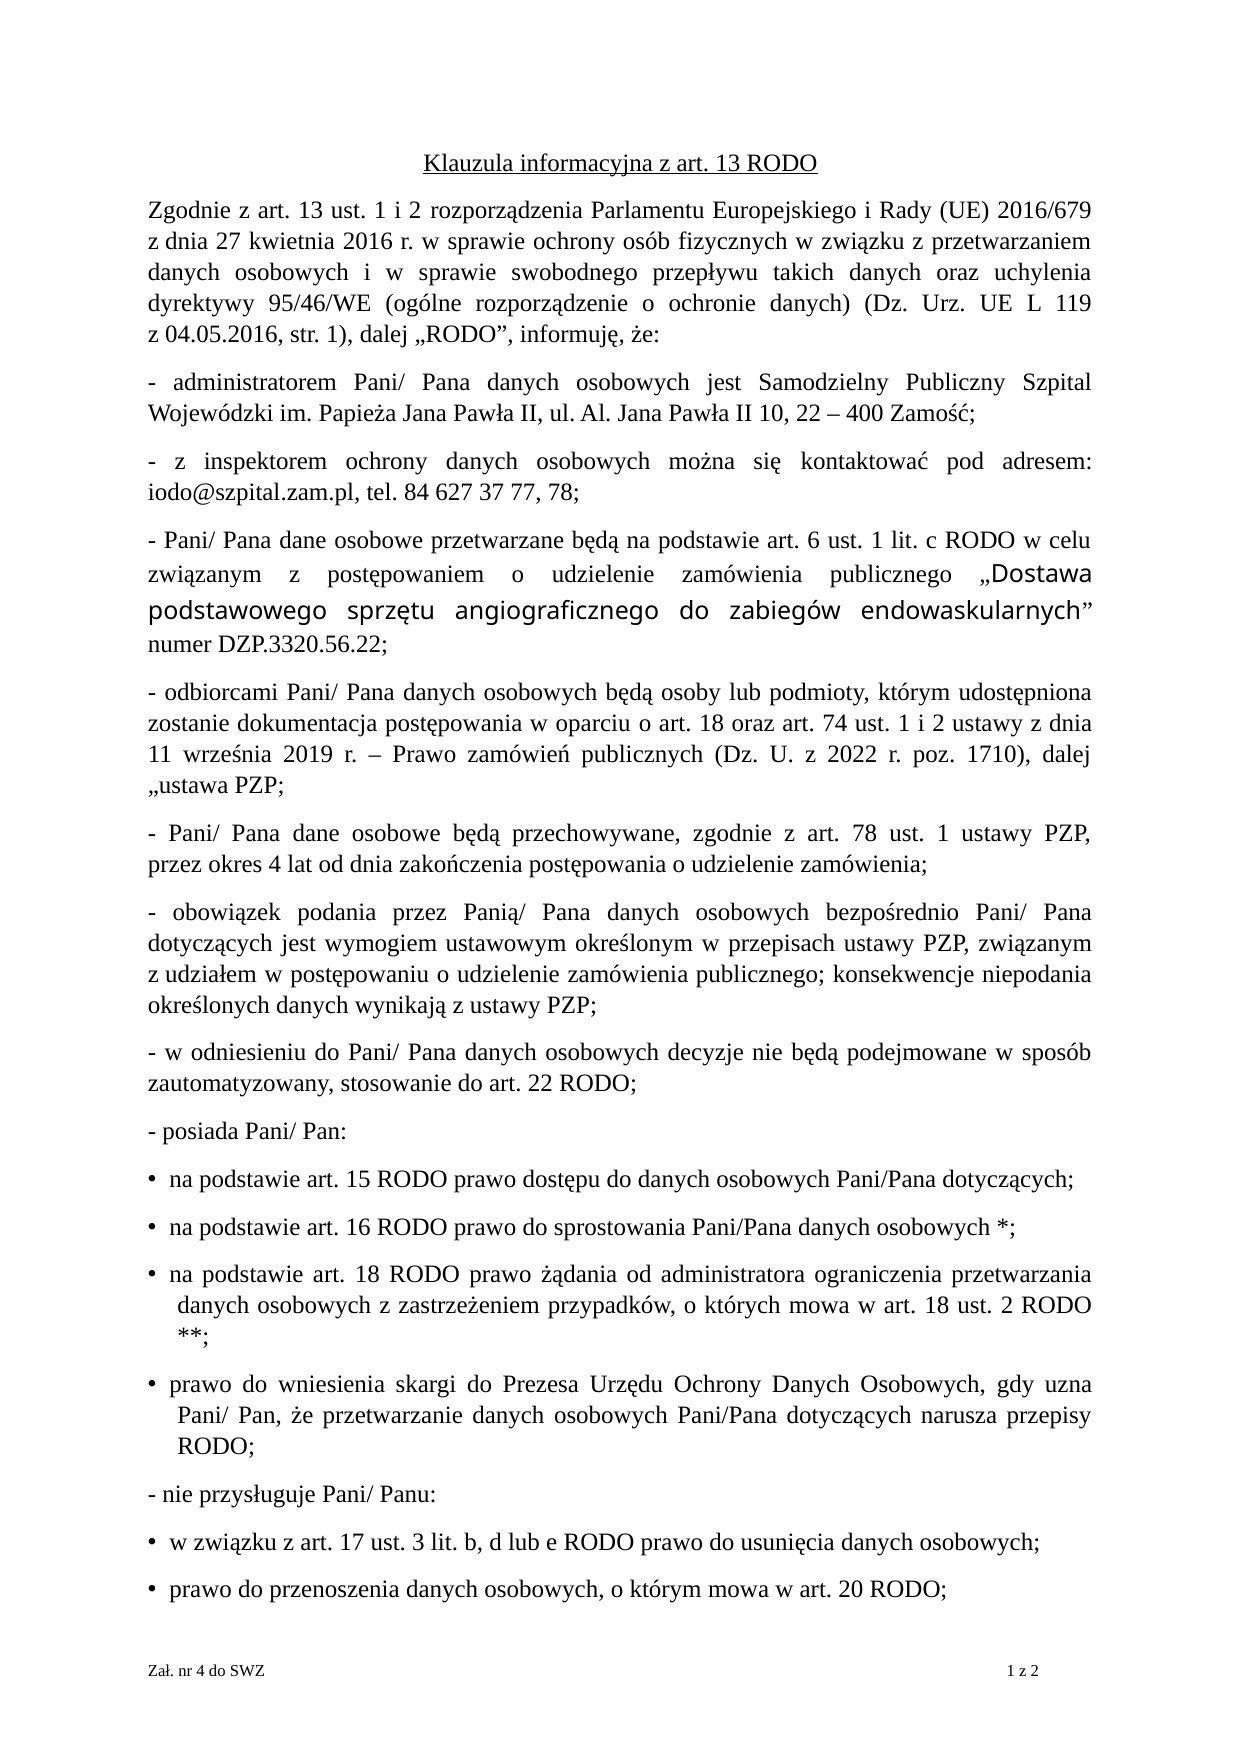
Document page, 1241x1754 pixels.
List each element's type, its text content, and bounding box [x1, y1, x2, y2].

list na podstawie art. 16 RODO prawo do sprostowania Pani/Pana danych osobowych *; [148, 1212, 1093, 1240]
list w związku z art. 17 ust. 3 lit. b, d lub e RODO prawo do usunięcia danych osobowych; [148, 1527, 1093, 1555]
list prawo do wniesienia skargi do Prezesa Urzędu Ochrony Danych Osobowych, gdy uzna Pani/ Pan, że przetwarzanie danych osobowych Pani/Pana dotyczących narusza przepisy RODO; [148, 1369, 1093, 1460]
text - odbiorcami Pani/ Pana danych osobowych będą osoby lub podmioty, którym udostępniona zostanie dokumentacja postępowania w oparciu o art. 18 oraz art. 74 ust. 1 i 2 ustawy z dnia 11 września 2019 r. – Prawo zamówień publicznych (Dz. U. z 2022 r. poz. 1710), dalej „ustawa PZP; [148, 677, 1093, 799]
list na podstawie art. 18 RODO prawo żądania od administratora ograniczenia przetwarzania danych osobowych z zastrzeżeniem przypadków, o których mowa w art. 18 ust. 2 RODO **; [148, 1259, 1093, 1350]
text - Pani/ Pana dane osobowe przetwarzane będą na podstawie art. 6 ust. 1 lit. c RODO w celu związanym z postępowaniem o udzielenie zamówienia publicznego „Dostawa podstawowego sprzętu angiograficznego do zabiegów endowaskularnych” numer DZP.3320.56.22; [148, 525, 1093, 658]
text Zgodnie z art. 13 ust. 1 i 2 rozporządzenia Parlamentu Europejskiego i Rady (UE) 2016/679 z dnia 27 kwietnia 2016 r. w sprawie ochrony osób fizycznych w związku z przetwarzaniem danych osobowych i w sprawie swobodnego przepływu takich danych oraz uchylenia dyrektywy 95/46/WE (ogólne rozporządzenie o ochronie danych) (Dz. Urz. UE L 119 z 04.05.2016, str. 1), dalej „RODO”, informuję, że: [148, 195, 1093, 348]
text - z inspektorem ochrony danych osobowych można się kontaktować pod adresem: iodo@szpital.zam.pl, tel. 84 627 37 77, 78; [148, 446, 1093, 506]
list prawo do przenoszenia danych osobowych, o którym mowa w art. 20 RODO; [148, 1574, 1093, 1603]
text - posiada Pani/ Pan: [148, 1116, 1093, 1145]
text - obowiązek podania przez Panią/ Pana danych osobowych bezpośrednio Pani/ Pana dotyczących jest wymogiem ustawowym określonym w przepisach ustawy PZP, związanym z udziałem w postępowaniu o udzielenie zamówienia publicznego; konsekwencje niepodania określonych danych wynikają z ustawy PZP; [148, 897, 1093, 1018]
list na podstawie art. 15 RODO prawo dostępu do danych osobowych Pani/Pana dotyczących; [148, 1164, 1093, 1193]
text - w odniesieniu do Pani/ Pana danych osobowych decyzje nie będą podejmowane w sposób zautomatyzowany, stosowanie do art. 22 RODO; [148, 1037, 1093, 1097]
text - Pani/ Pana dane osobowe będą przechowywane, zgodnie z art. 78 ust. 1 ustawy PZP, przez okres 4 lat od dnia zakończenia postępowania o udzielenie zamówienia; [148, 818, 1093, 878]
text - nie przysługuje Pani/ Panu: [148, 1479, 1093, 1508]
text Klauzula informacyjna z art. 13 RODO [148, 148, 1093, 176]
text - administratorem Pani/ Pana danych osobowych jest Samodzielny Publiczny Szpital Wojewódzki im. Papieża Jana Pawła II, ul. Al. Jana Pawła II 10, 22 – 400 Zamość; [148, 367, 1093, 427]
